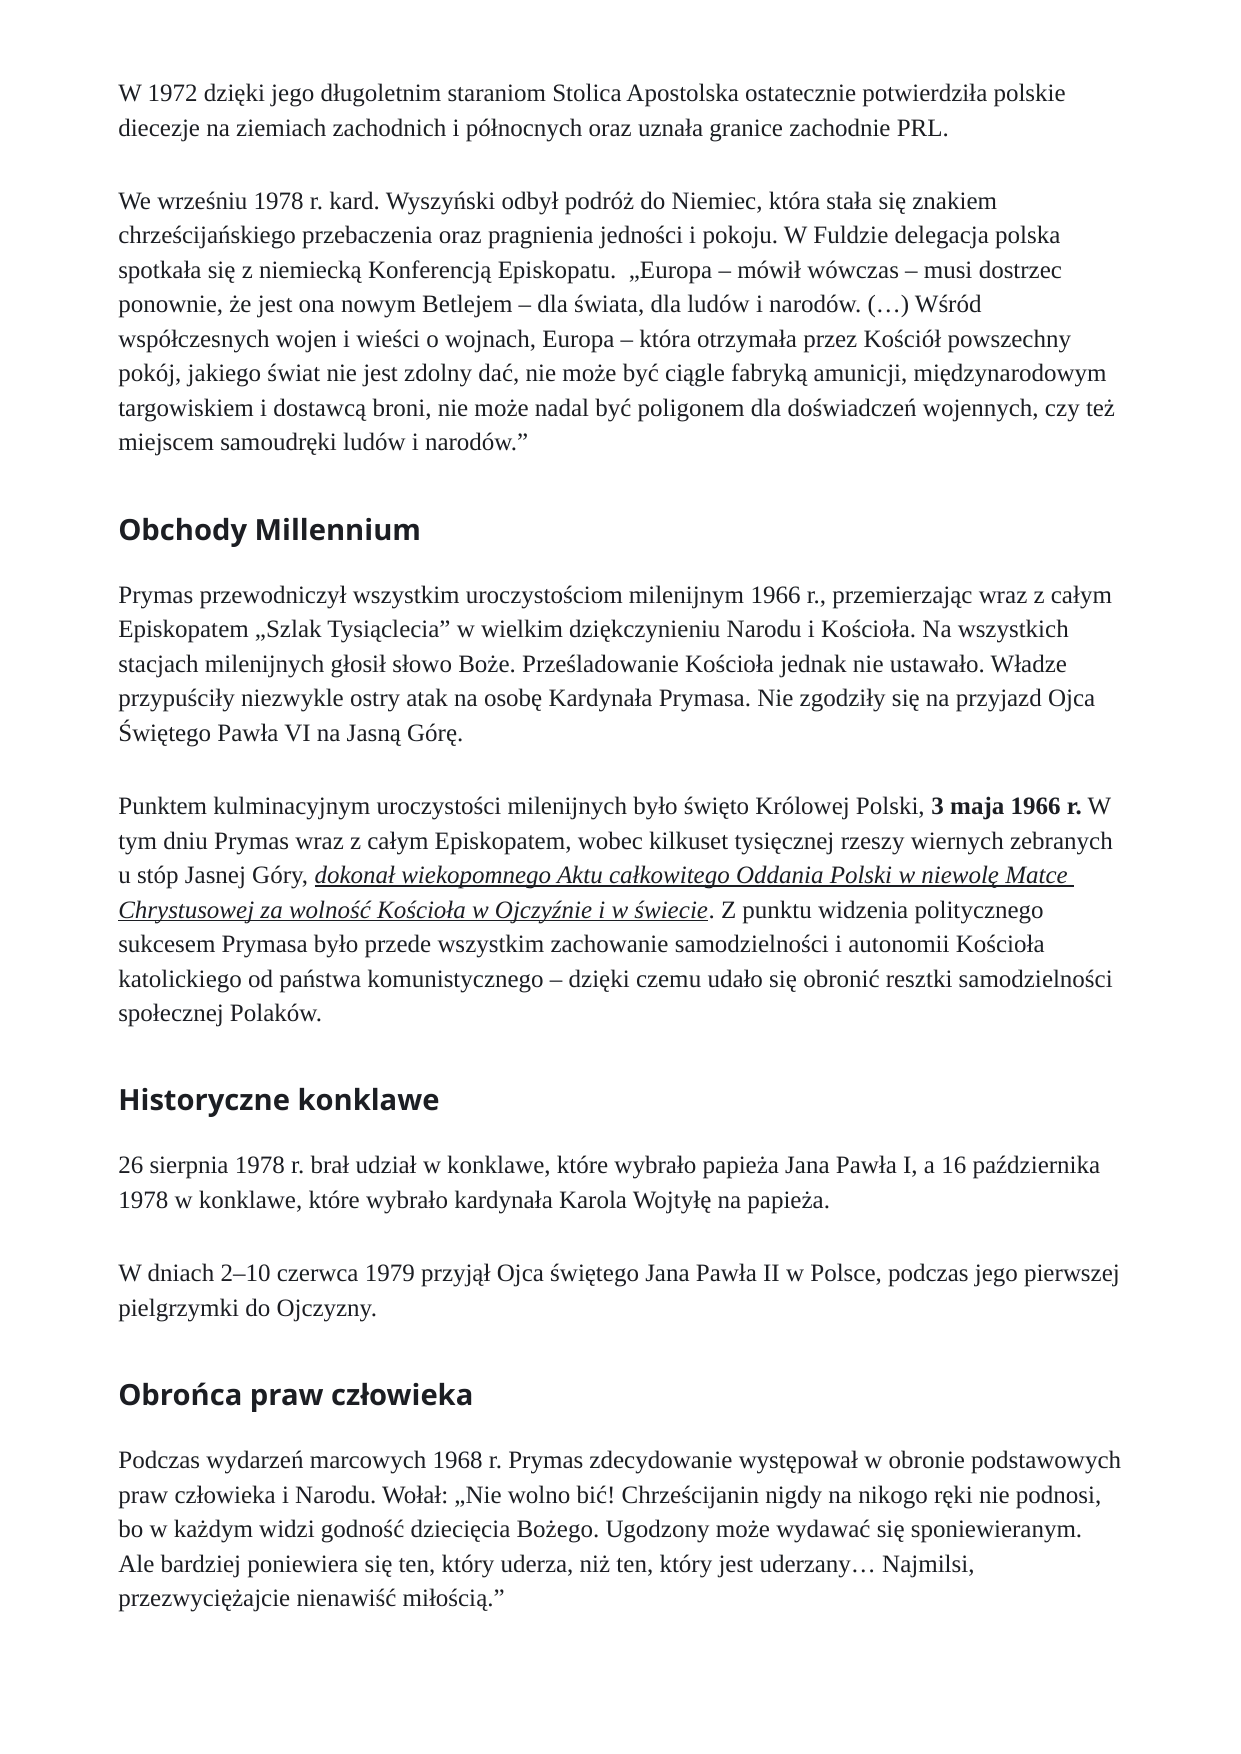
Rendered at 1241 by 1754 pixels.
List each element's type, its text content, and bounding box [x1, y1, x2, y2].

text Prymas przewodniczył wszystkim uroczystościom milenijnym 1966 r., przemierzając wraz z całym Episkopatem „Szlak Tysiąclecia” w wielkim dziękczynieniu Narodu i Kościoła. Na wszystkich stacjach milenijnych głosił słowo Boże. Prześladowanie Kościoła jednak nie ustawało. Władze przypuściły niezwykle ostry atak na osobę Kardynała Prymasa. Nie zgodziły się na przyjazd Ojca Świętego Pawła VI na Jasną Górę. [118, 580, 1122, 746]
subtitle Obrońca praw człowieka [118, 1374, 1122, 1414]
text W dniach 2–10 czerwca 1979 przyjął Ojca świętego Jana Pawła II w Polsce, podczas jego pierwszej pielgrzymki do Ojczyzny. [118, 1258, 1122, 1322]
text Punktem kulminacyjnym uroczystości milenijnych było święto Królowej Polski, 3 maja 1966 r. W tym dniu Prymas wraz z całym Episkopatem, wobec kilkuset tysięcznej rzeszy wiernych zebranych u stóp Jasnej Góry, dokonał wiekopomnego Aktu całkowitego Oddania Polski w niewolę Matce Chrystusowej za wolność Kościoła w Ojczyźnie i w świecie. Z punktu widzenia politycznego sukcesem Prymasa było przede wszystkim zachowanie samodzielności i autonomii Kościoła katolickiego od państwa komunistycznego – dzięki czemu udało się obronić resztki samodzielności społecznej Polaków. [118, 791, 1122, 1027]
text Podczas wydarzeń marcowych 1968 r. Prymas zdecydowanie występował w obronie podstawowych praw człowieka i Narodu. Wołał: „Nie wolno bić! Chrześcijanin nigdy na nikogo ręki nie podnosi, bo w każdym widzi godność dziecięcia Bożego. Ugodzony może wydawać się sponiewieranym. Ale bardziej poniewiera się ten, który uderza, niż ten, który jest uderzany… Najmilsi, przezwyciężajcie nienawiść miłością.” [118, 1445, 1122, 1612]
text We wrześniu 1978 r. kard. Wyszyński odbył podróż do Niemiec, która stała się znakiem chrześcijańskiego przebaczenia oraz pragnienia jedności i pokoju. W Fuldzie delegacja polska spotkała się z niemiecką Konferencją Episkopatu. „Europa – mówił wówczas – musi dostrzec ponownie, że jest ona nowym Betlejem – dla świata, dla ludów i narodów. (…) Wśród współczesnych wojen i wieści o wojnach, Europa – która otrzymała przez Kościół powszechny pokój, jakiego świat nie jest zdolny dać, nie może być ciągle fabryką amunicji, międzynarodowym targowiskiem i dostawcą broni, nie może nadal być poligonem dla doświadczeń wojennych, czy też miejscem samoudręki ludów i narodów.” [118, 186, 1122, 456]
text 26 sierpnia 1978 r. brał udział w konklawe, które wybrało papieża Jana Pawła I, a 16 października 1978 w konklawe, które wybrało kardynała Karola Wojtyłę na papieża. [118, 1150, 1122, 1214]
subtitle Historyczne konklawe [118, 1079, 1122, 1119]
text W 1972 dzięki jego długoletnim staraniom Stolica Apostolska ostatecznie potwierdziła polskie diecezje na ziemiach zachodnich i północnych oraz uznała granice zachodnie PRL. [118, 78, 1122, 141]
subtitle Obchody Millennium [118, 509, 1122, 548]
